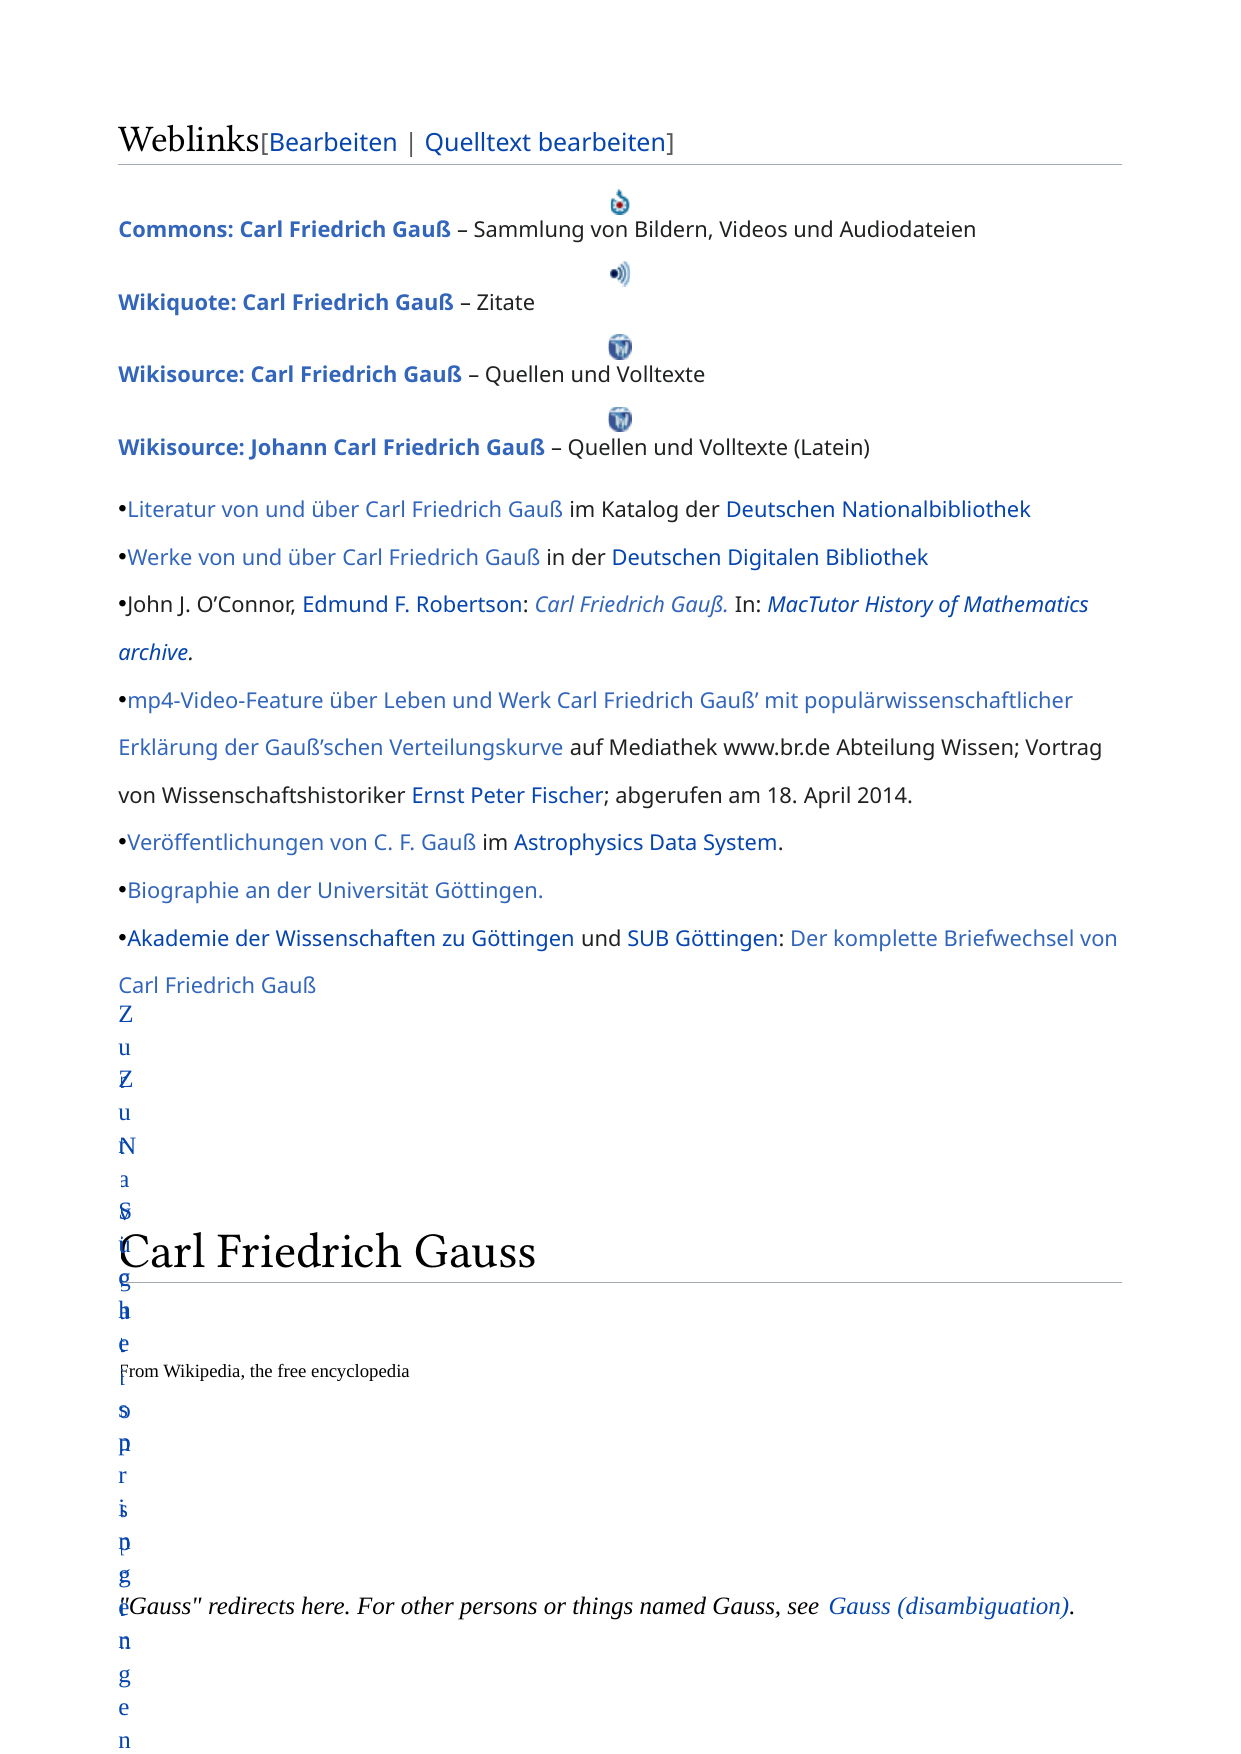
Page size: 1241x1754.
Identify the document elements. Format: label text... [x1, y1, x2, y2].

picture [610, 189, 630, 215]
text Commons: Carl Friedrich Gauß – Sammlung von Bildern, Videos und Audiodateien [118, 214, 1122, 244]
text Wikisource: Carl Friedrich Gauß – Quellen und Volltexte [118, 359, 1122, 389]
text Wikisource: Johann Carl Friedrich Gauß – Quellen und Volltexte (Latein) [118, 432, 1122, 462]
subtitle Weblinks[Bearbeiten | Quelltext bearbeiten] [118, 118, 1122, 164]
text From Wikipedia, the free encyclopedia [121, 1360, 1122, 1382]
subtitle Carl Friedrich Gauss [121, 1222, 1122, 1282]
list Biographie an der Universität Göttingen. [118, 875, 1122, 905]
list mp4-Video-Feature über Leben und Werk Carl Friedrich Gauß’ mit populärwissenschaftlicher Erklärung der Gauß’schen Verteilungskurve auf Mediathek www.br.de Abteilung Wissen; Vortrag von Wissenschaftshistoriker Ernst Peter Fischer; abgerufen am 18. April 2014. [118, 684, 1122, 809]
list Literatur von und über Carl Friedrich Gauß im Katalog der Deutschen Nationalbibliothek [118, 494, 1122, 524]
list Akademie der Wissenschaften zu Göttingen und SUB Göttingen: Der komplette Briefwechsel von Carl Friedrich Gauß [118, 923, 1122, 1000]
text Wikiquote: Carl Friedrich Gauß – Zitate [118, 287, 1122, 317]
text "Gauss" redirects here. For other persons or things named Gauss, see Gauss (disambiguation). [121, 1591, 1122, 1619]
list John J. O’Connor, Edmund F. Robertson: Carl Friedrich Gauß. In: MacTutor History of Mathematics archive. [118, 589, 1122, 667]
picture [608, 334, 632, 360]
list Veröffentlichungen von C. F. Gauß im Astrophysics Data System. [118, 827, 1122, 857]
list Werke von und über Carl Friedrich Gauß in der Deutschen Digitalen Bibliothek [118, 542, 1122, 572]
picture [610, 261, 631, 287]
picture [608, 407, 632, 432]
